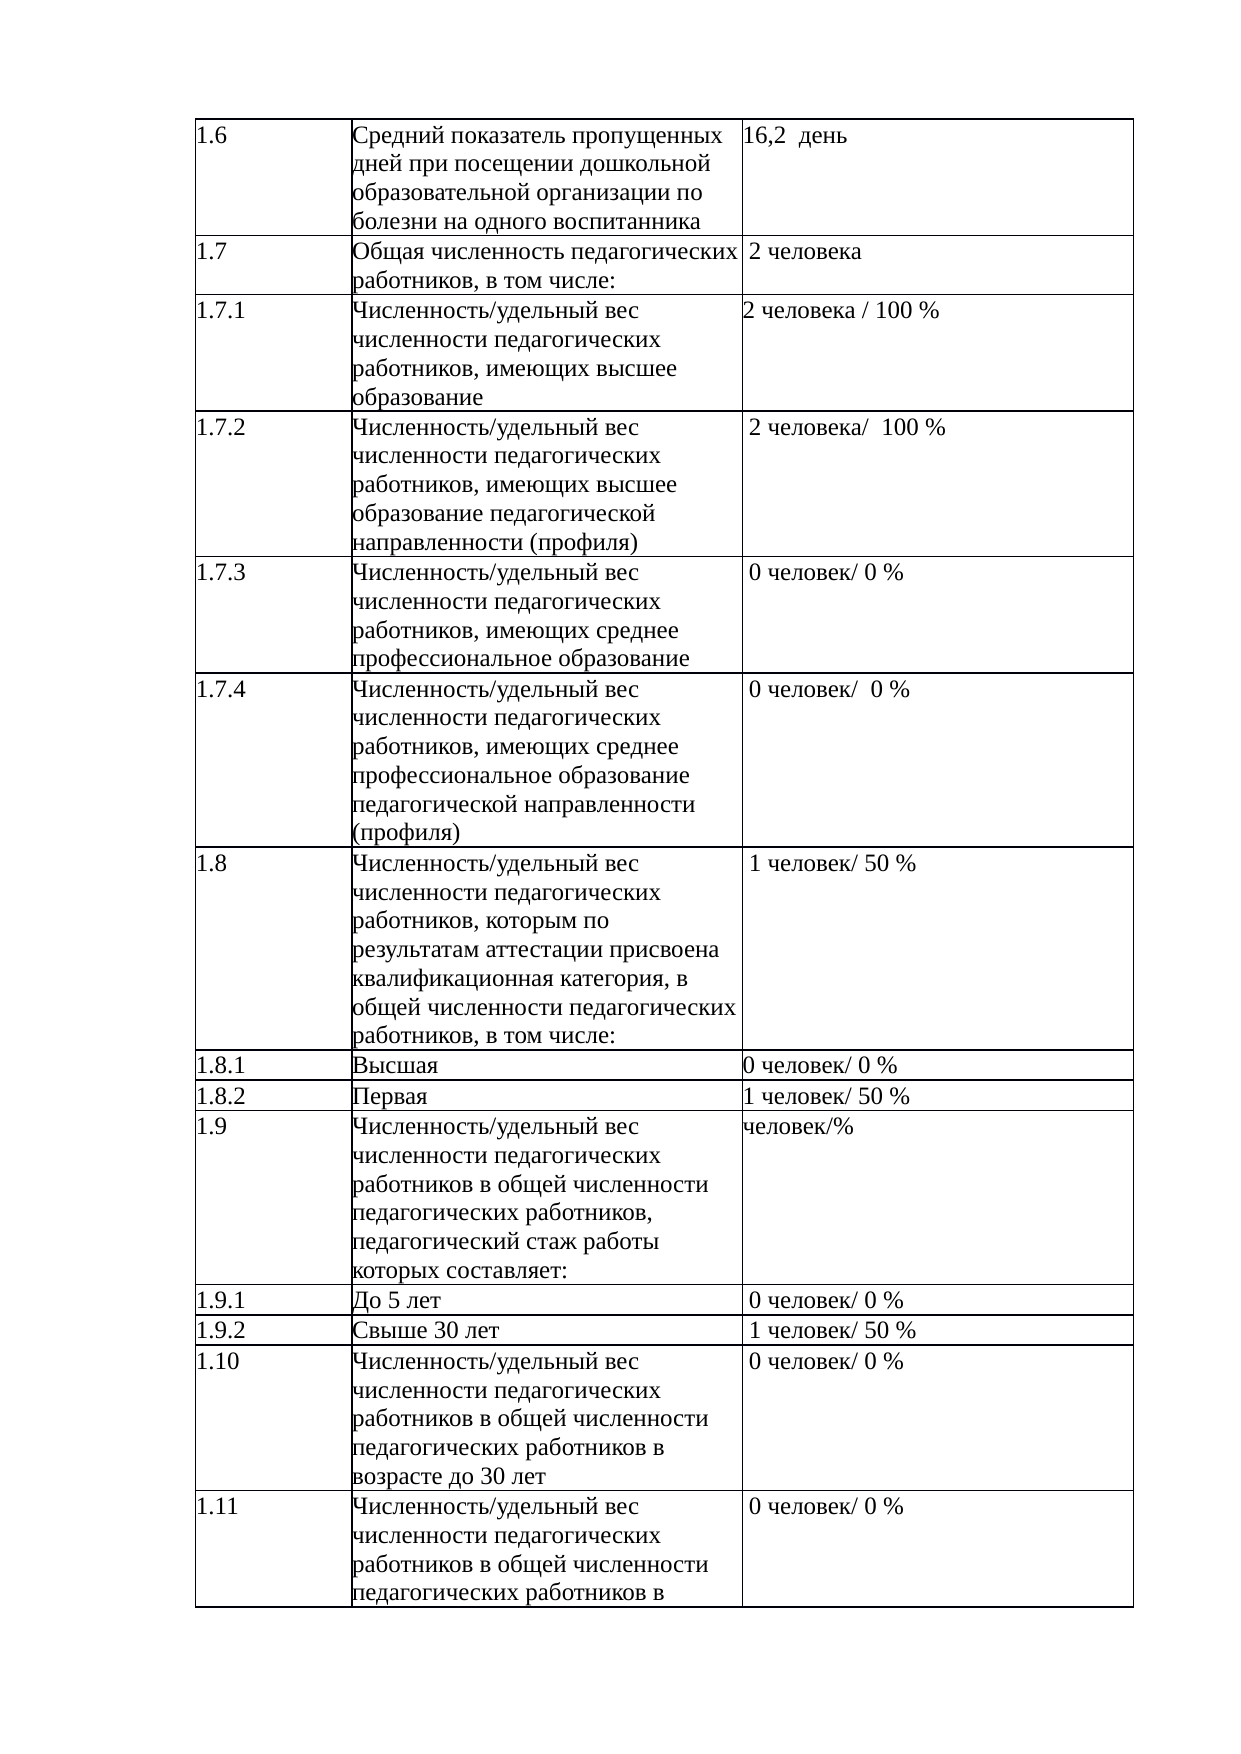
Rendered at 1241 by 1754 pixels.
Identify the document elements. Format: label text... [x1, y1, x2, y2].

table_cell Численность/удельный вес численности педагогических работников в общей численности педагогических работников, педагогический стаж работы которых составляет: [353, 1111, 742, 1284]
table_cell Общая численность педагогических работников, в том числе: [353, 236, 742, 294]
table_cell Численность/удельный вес численности педагогических работников, имеющих высшее образование педагогической направленности (профиля) [353, 412, 742, 556]
table_cell 0 человек/ 0 % [743, 1346, 1133, 1490]
table_cell Средний показатель пропущенных дней при посещении дошкольной образовательной организации по болезни на одного воспитанника [353, 120, 742, 235]
table_cell 1.6 [196, 120, 351, 235]
table_cell 1 человек/ 50 % [743, 1316, 1133, 1344]
table_cell 0 человек/ 0 % [743, 1051, 1133, 1079]
table_cell 1.8.1 [196, 1051, 351, 1079]
table_cell человек/% [743, 1111, 1133, 1284]
table_cell 1 человек/ 50 % [743, 1081, 1133, 1110]
table_cell 2 человека [743, 236, 1133, 294]
table_cell 16,2 день [743, 120, 1133, 235]
table_cell 1.7.2 [196, 412, 351, 556]
table_cell 2 человека / 100 % [743, 295, 1133, 410]
table_cell 0 человек/ 0 % [743, 1491, 1133, 1606]
table_cell Свыше 30 лет [353, 1316, 742, 1344]
table_cell Численность/удельный вес численности педагогических работников, имеющих высшее образование [353, 295, 742, 410]
table_cell Численность/удельный вес численности педагогических работников в общей численности педагогических работников в возрасте до 30 лет [353, 1346, 742, 1490]
table_cell Первая [353, 1081, 742, 1110]
table_cell 2 человека/ 100 % [743, 412, 1133, 556]
table_cell 1.7 [196, 236, 351, 294]
table_cell 1.9.1 [196, 1285, 351, 1314]
table_cell 1.8.2 [196, 1081, 351, 1110]
table_cell 1.10 [196, 1346, 351, 1490]
table_cell Численность/удельный вес численности педагогических работников, имеющих среднее профессиональное образование педагогической направленности (профиля) [353, 674, 742, 846]
table_cell 1.7.1 [196, 295, 351, 410]
table_cell До 5 лет [353, 1285, 742, 1314]
table_cell Численность/удельный вес численности педагогических работников, которым по результатам аттестации присвоена квалификационная категория, в общей численности педагогических работников, в том числе: [353, 848, 742, 1049]
table_cell 1.9 [196, 1111, 351, 1284]
table_cell 1.7.3 [196, 557, 351, 672]
table_cell 1.7.4 [196, 674, 351, 846]
table_cell Численность/удельный вес численности педагогических работников, имеющих среднее профессиональное образование [353, 557, 742, 672]
table_cell 1.9.2 [196, 1316, 351, 1344]
table_cell 0 человек/ 0 % [743, 1285, 1133, 1314]
table_cell Высшая [353, 1051, 742, 1079]
table_cell Численность/удельный вес численности педагогических работников в общей численности педагогических работников в [353, 1491, 742, 1606]
table_cell 1 человек/ 50 % [743, 848, 1133, 1049]
table_cell 0 человек/ 0 % [743, 557, 1133, 672]
table_cell 1.8 [196, 848, 351, 1049]
table_cell 1.11 [196, 1491, 351, 1606]
table_cell 0 человек/ 0 % [743, 674, 1133, 846]
